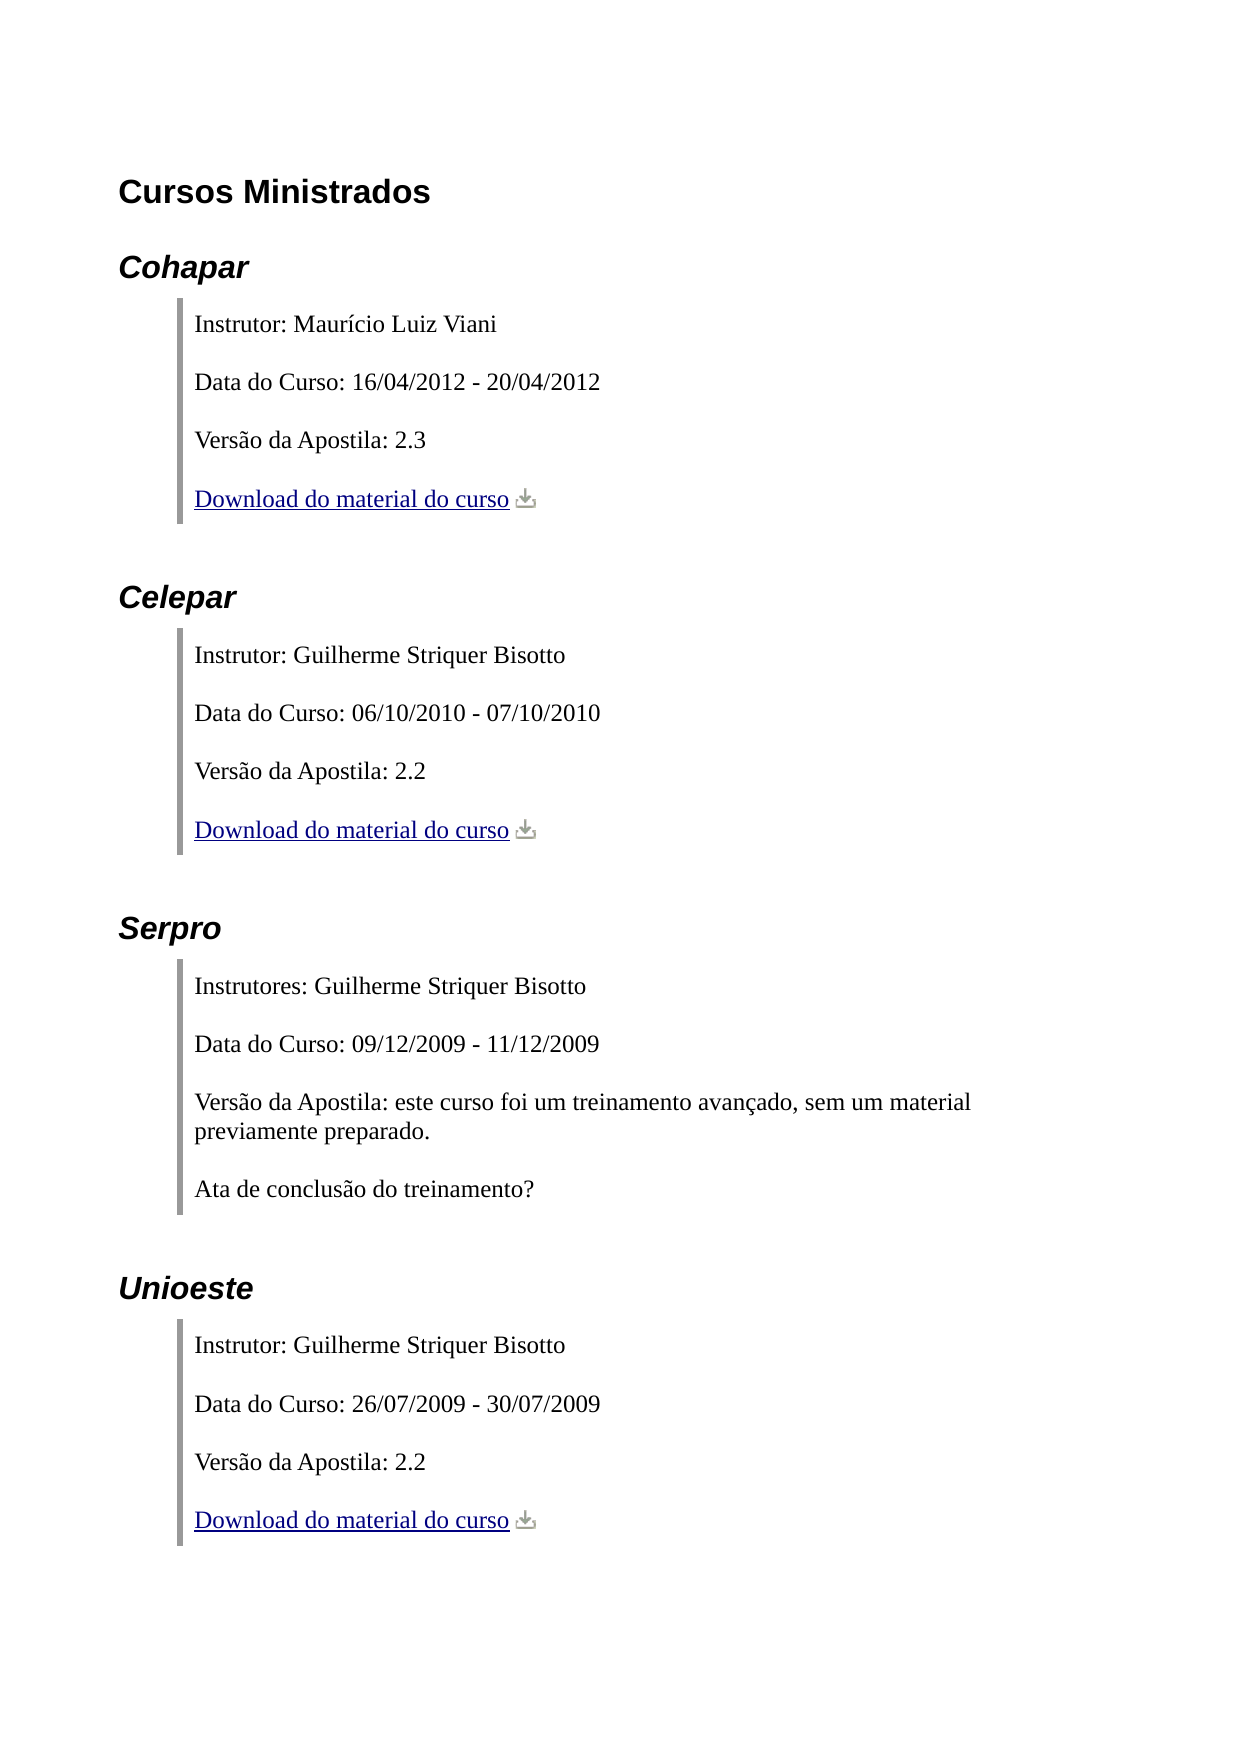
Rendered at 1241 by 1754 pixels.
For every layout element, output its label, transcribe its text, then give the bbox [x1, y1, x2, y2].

text Instrutor: Guilherme Striquer Bisotto [183, 628, 1063, 669]
text Versão da Apostila: este curso foi um treinamento avançado, sem um material previamente preparado. [183, 1076, 1063, 1145]
text Download do material do curso [183, 1493, 1063, 1546]
subtitle Serpro [118, 910, 1122, 947]
text Download do material do curso [183, 472, 1063, 524]
subtitle Cohapar [118, 248, 1122, 285]
text Download do material do curso [183, 803, 1063, 855]
text Instrutor: Maurício Luiz Viani [177, 297, 1063, 338]
subtitle Cursos Ministrados [118, 172, 1122, 211]
text Data do Curso: 26/07/2009 - 30/07/2009 [183, 1377, 1063, 1417]
subtitle Unioeste [118, 1269, 1122, 1306]
text Versão da Apostila: 2.3 [183, 414, 1063, 454]
text Data do Curso: 16/04/2012 - 20/04/2012 [183, 356, 1063, 396]
text Versão da Apostila: 2.2 [183, 1435, 1063, 1476]
text Ata de conclusão do treinamento? [183, 1162, 1063, 1215]
text Versão da Apostila: 2.2 [183, 745, 1063, 785]
text Instrutor: Guilherme Striquer Bisotto [183, 1319, 1063, 1359]
text Data do Curso: 06/10/2010 - 07/10/2010 [183, 686, 1063, 727]
subtitle Celepar [118, 579, 1122, 616]
text Data do Curso: 09/12/2009 - 11/12/2009 [183, 1017, 1063, 1058]
text Instrutores: Guilherme Striquer Bisotto [183, 959, 1063, 999]
